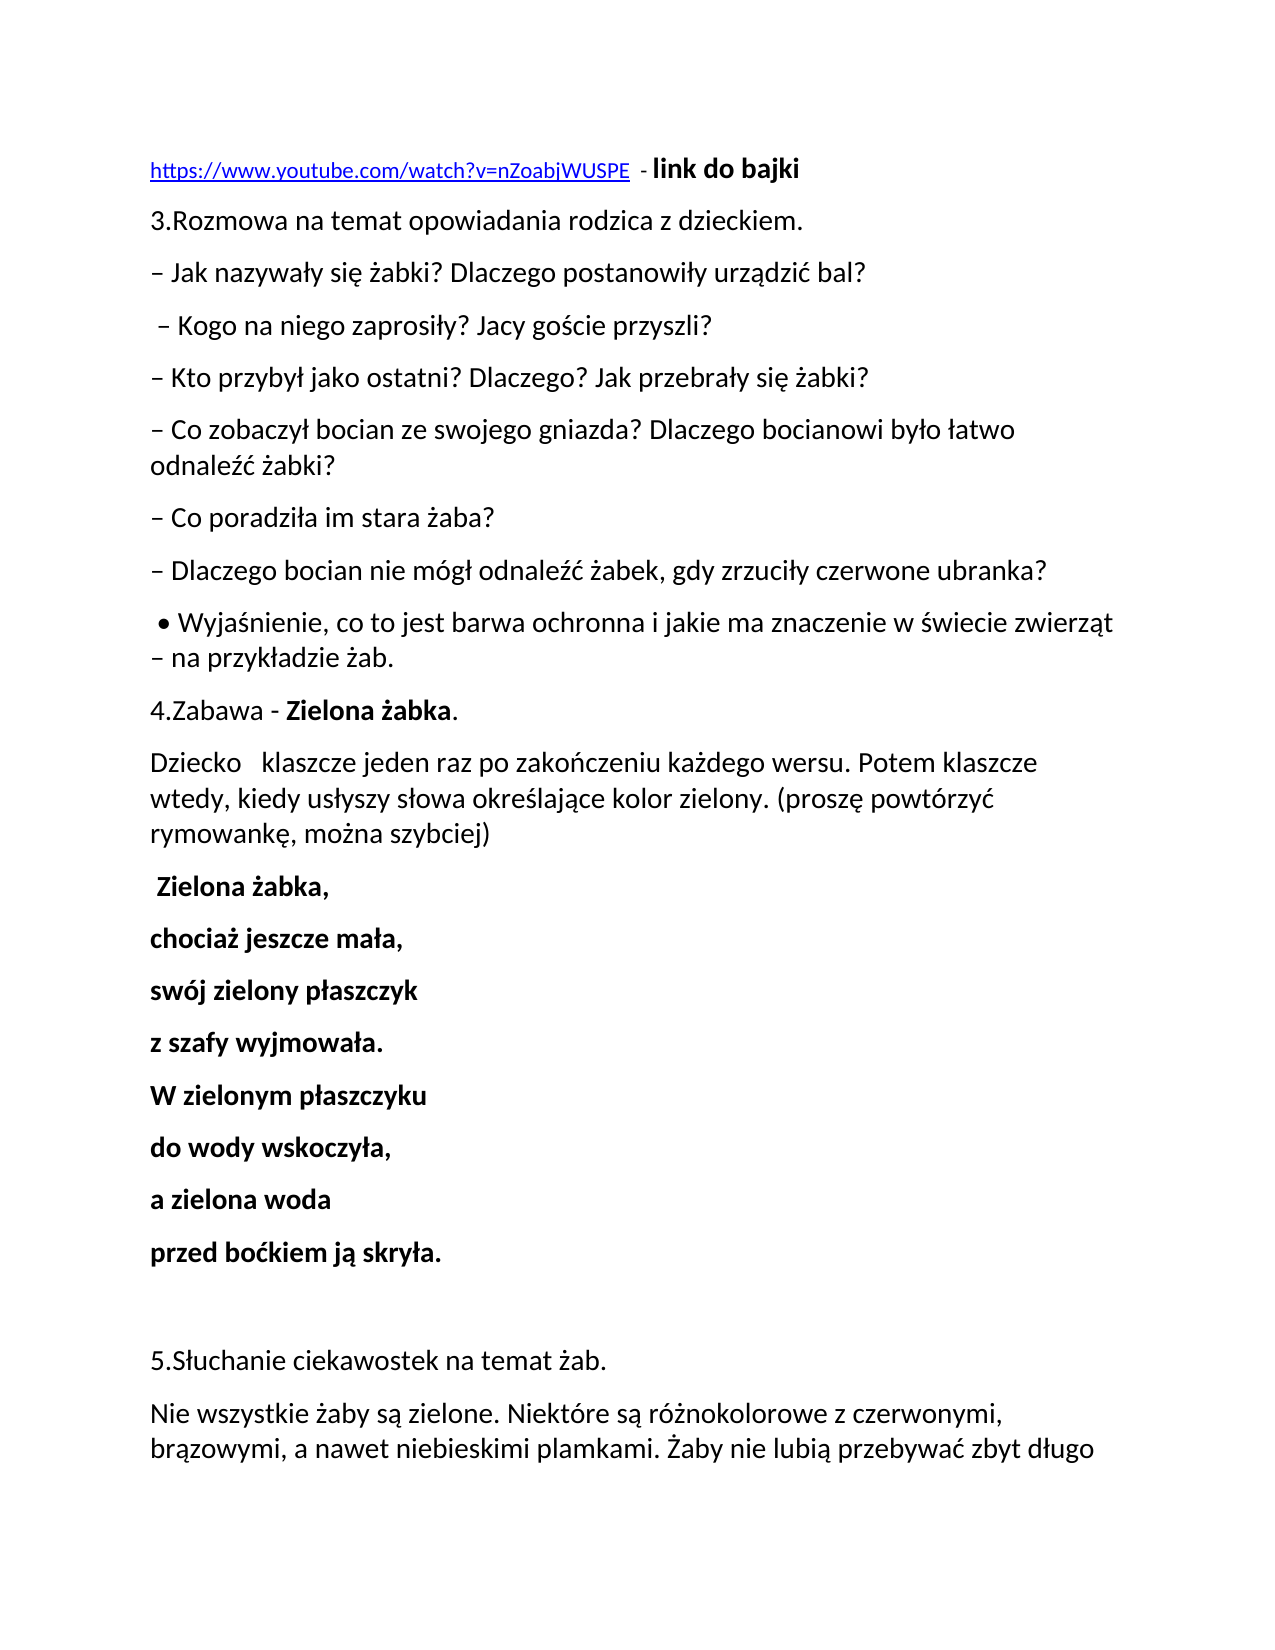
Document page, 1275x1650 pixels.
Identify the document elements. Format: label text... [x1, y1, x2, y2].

text swój zielony płaszczyk [150, 972, 1125, 1008]
text W zielonym płaszczyku [150, 1077, 1125, 1112]
text Dziecko klaszcze jeden raz po zakończeniu każdego wersu. Potem klaszcze wtedy, kiedy usłyszy słowa określające kolor zielony. (proszę powtórzyć rymowankę, można szybciej) [150, 744, 1125, 851]
text chociaż jeszcze mała, [150, 920, 1125, 956]
text – Dlaczego bocian nie mógł odnaleźć żabek, gdy zrzuciły czerwone ubranka? [150, 552, 1125, 587]
text Zielona żabka, [150, 868, 1125, 903]
text • Wyjaśnienie, co to jest barwa ochronna i jakie ma znaczenie w świecie zwierząt – na przykładzie żab. [150, 604, 1125, 675]
text – Kogo na niego zaprosiły? Jacy goście przyszli? [150, 307, 1125, 342]
text z szafy wyjmowała. [150, 1024, 1125, 1060]
text 5.Słuchanie ciekawostek na temat żab. [150, 1342, 1125, 1378]
text – Kto przybył jako ostatni? Dlaczego? Jak przebrały się żabki? [150, 359, 1125, 395]
text – Co poradziła im stara żaba? [150, 499, 1125, 535]
text 4.Zabawa - Zielona żabka. [150, 692, 1125, 727]
text przed boćkiem ją skryła. [150, 1234, 1125, 1269]
text https://www.youtube.com/watch?v=nZoabjWUSPE - link do bajki [150, 150, 1125, 186]
text 3.Rozmowa na temat opowiadania rodzica z dzieckiem. [150, 202, 1125, 238]
text a zielona woda [150, 1181, 1125, 1217]
text – Jak nazywały się żabki? Dlaczego postanowiły urządzić bal? [150, 254, 1125, 290]
text – Co zobaczył bocian ze swojego gniazda? Dlaczego bocianowi było łatwo odnaleźć żabki? [150, 411, 1125, 483]
text do wody wskoczyła, [150, 1129, 1125, 1165]
text Nie wszystkie żaby są zielone. Niektóre są różnokolorowe z czerwonymi, brązowymi, a nawet niebieskimi plamkami. Żaby nie lubią przebywać zbyt długo [150, 1395, 1125, 1466]
